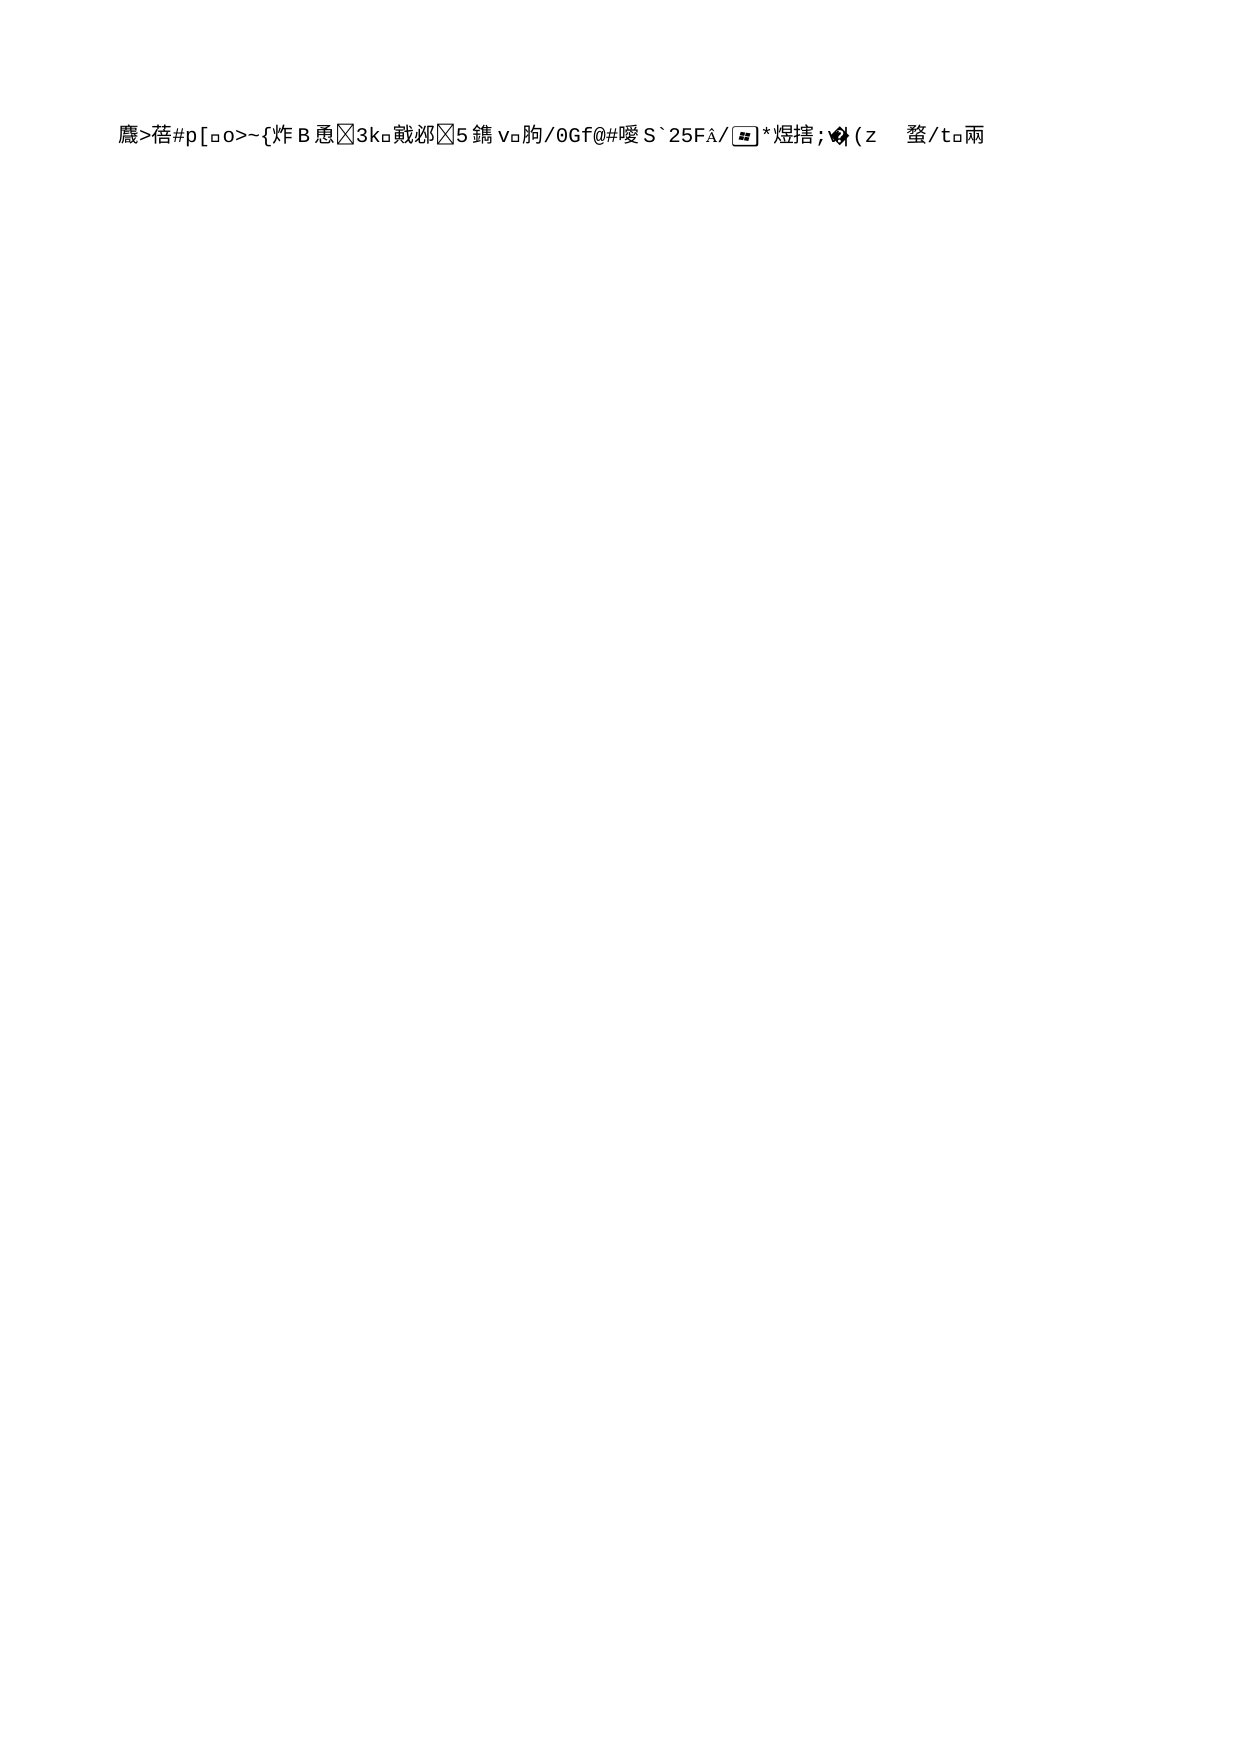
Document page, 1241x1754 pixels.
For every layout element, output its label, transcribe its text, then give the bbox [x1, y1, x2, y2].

text 麙>蓓#p[�o>~{炸B恿3k�戭邲�5鐫v�胊/0Gf@#噯S`25F/*煜搳;�v|(z蝥/t�兩 [118, 118, 1122, 148]
